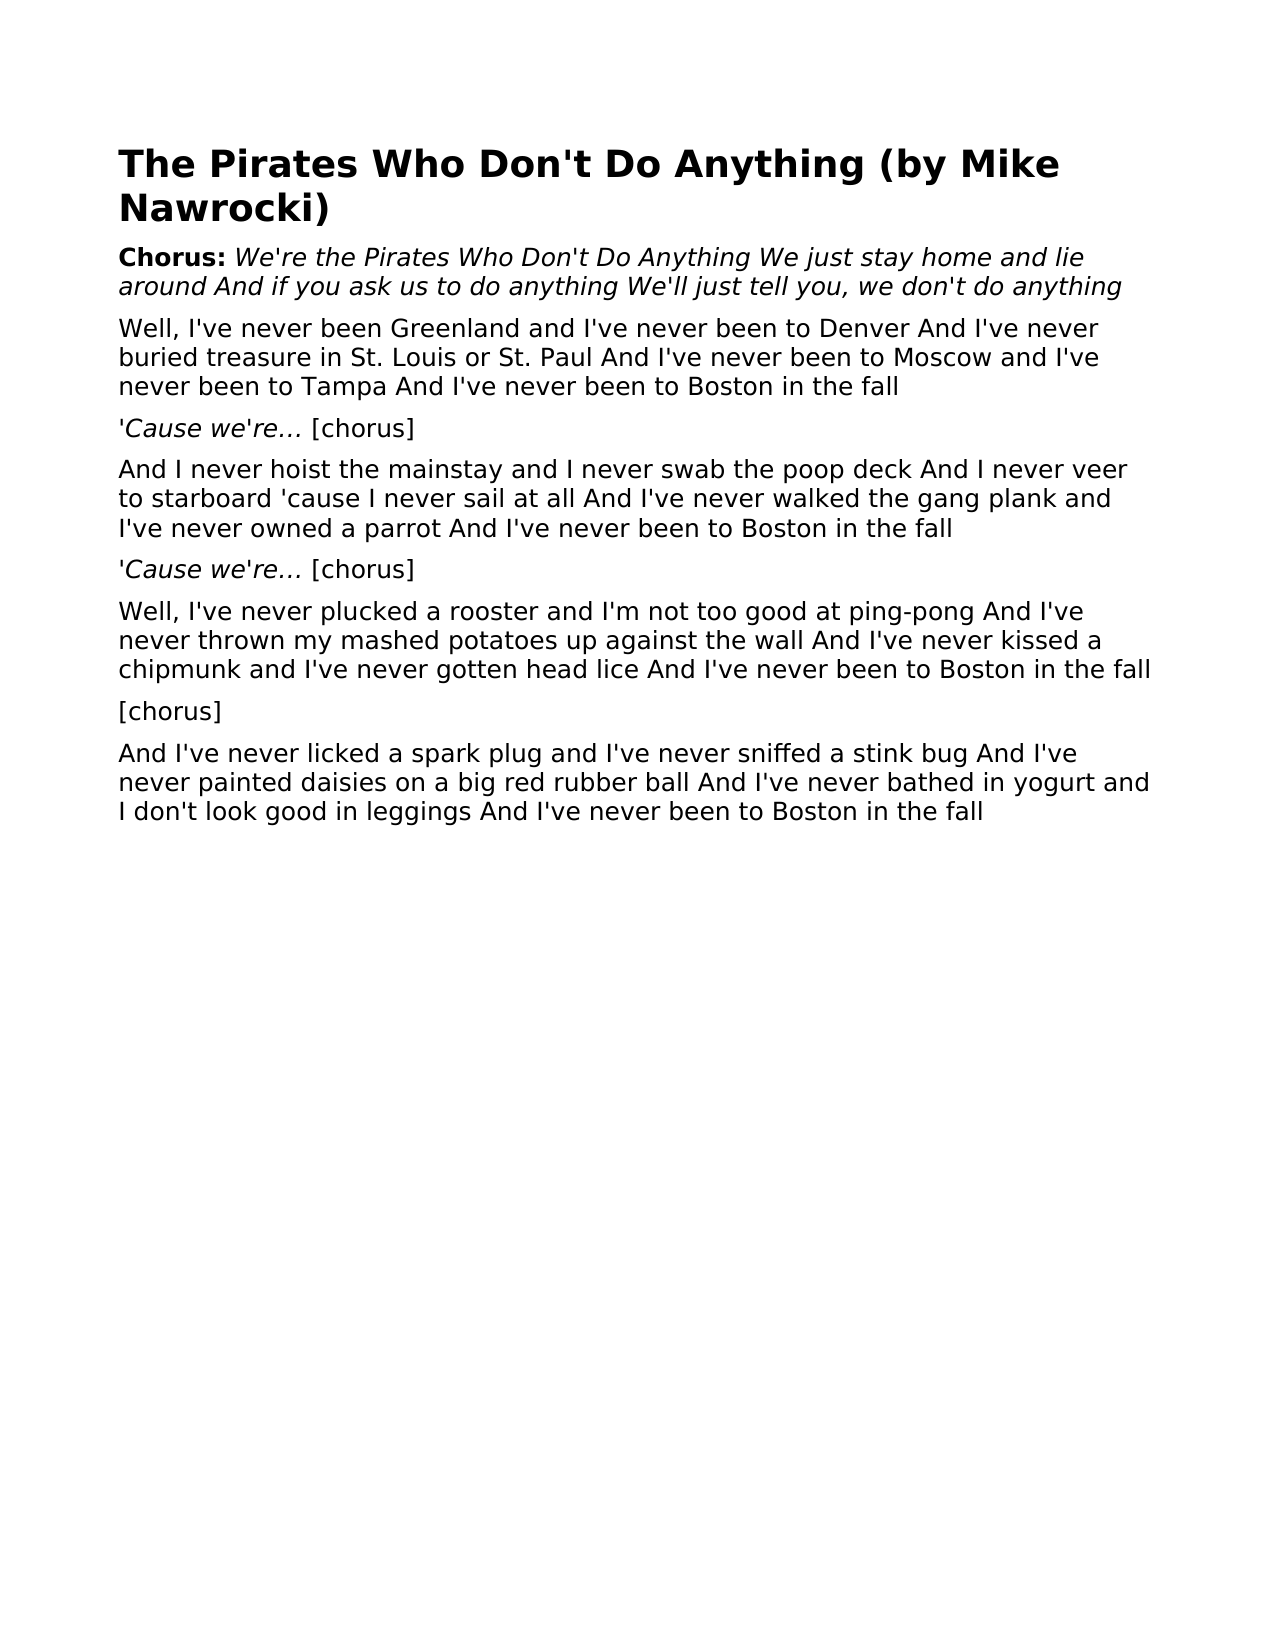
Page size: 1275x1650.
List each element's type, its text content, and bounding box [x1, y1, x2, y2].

text And I never hoist the mainstay and I never swab the poop deck And I never veer to starboard 'cause I never sail at all And I've never walked the gang plank and I've never owned a parrot And I've never been to Boston in the fall [118, 455, 1157, 543]
text Well, I've never plucked a rooster and I'm not too good at ping-pong And I've never thrown my mashed potatoes up against the wall And I've never kissed a chipmunk and I've never gotten head lice And I've never been to Boston in the fall [118, 597, 1157, 684]
text And I've never licked a spark plug and I've never sniffed a stink bug And I've never painted daisies on a big red rubber ball And I've never bathed in yogurt and I don't look good in leggings And I've never been to Boston in the fall [118, 739, 1157, 826]
subtitle The Pirates Who Don't Do Anything (by Mike Nawrocki) [118, 143, 1157, 230]
text [chorus] [118, 697, 1157, 726]
text 'Cause we're… [chorus] [118, 414, 1157, 443]
text Chorus: We're the Pirates Who Don't Do Anything We just stay home and lie around And if you ask us to do anything We'll just tell you, we don't do anything [118, 243, 1157, 301]
text 'Cause we're… [chorus] [118, 555, 1157, 584]
text Well, I've never been Greenland and I've never been to Denver And I've never buried treasure in St. Louis or St. Paul And I've never been to Moscow and I've never been to Tampa And I've never been to Boston in the fall [118, 314, 1157, 401]
